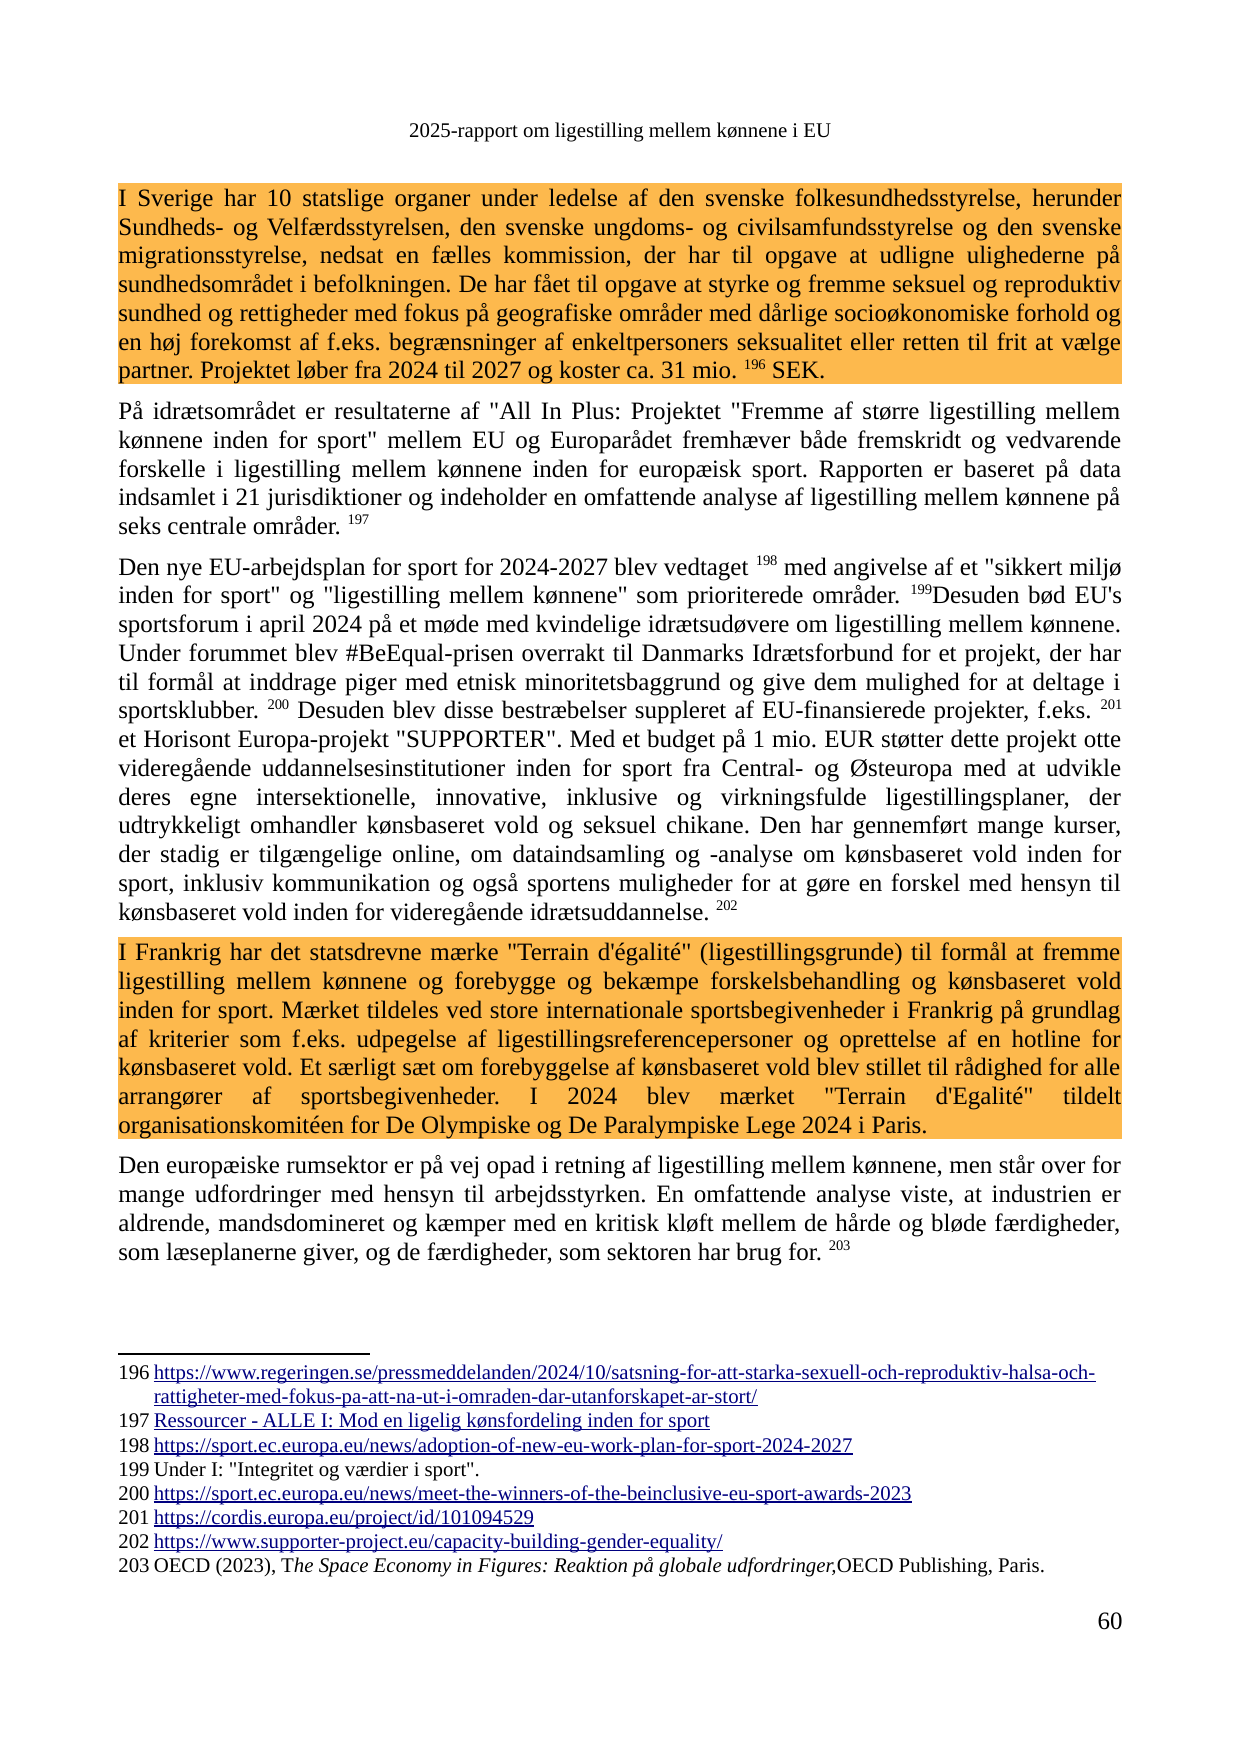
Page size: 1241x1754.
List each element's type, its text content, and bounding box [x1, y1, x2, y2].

text https://sport.ec.europa.eu/news/meet-the-winners-of-the-beinclusive-eu-sport-awards-2023 [118, 1481, 1122, 1505]
text I Sverige har 10 statslige organer under ledelse af den svenske folkesundhedsstyrelse, herunder Sundheds- og Velfærdsstyrelsen, den svenske ungdoms- og civilsamfundsstyrelse og den svenske migrationsstyrelse, nedsat en fælles kommission, der har til opgave at udligne ulighederne på sundhedsområdet i befolkningen. De har fået til opgave at styrke og fremme seksuel og reproduktiv sundhed og rettigheder med fokus på geografiske områder med dårlige socioøkonomiske forhold og en høj forekomst af f.eks. begrænsninger af enkeltpersoners seksualitet eller retten til frit at vælge partner. Projektet løber fra 2024 til 2027 og koster ca. 31 mio. SEK. [118, 183, 1122, 384]
text https://cordis.europa.eu/project/id/101094529 [118, 1505, 1122, 1529]
text https://www.supporter-project.eu/capacity-building-gender-equality/ [118, 1529, 1122, 1553]
text Under I: "Integritet og værdier i sport". [118, 1457, 1122, 1481]
text https://sport.ec.europa.eu/news/adoption-of-new-eu-work-plan-for-sport-2024-2027 [118, 1432, 1122, 1457]
text I Frankrig har det statsdrevne mærke "Terrain d'égalité" (ligestillingsgrunde) til formål at fremme ligestilling mellem kønnene og forebygge og bekæmpe forskelsbehandling og kønsbaseret vold inden for sport. Mærket tildeles ved store internationale sportsbegivenheder i Frankrig på grundlag af kriterier som f.eks. udpegelse af ligestillingsreferencepersoner og oprettelse af en hotline for kønsbaseret vold. Et særligt sæt om forebyggelse af kønsbaseret vold blev stillet til rådighed for alle arrangører af sportsbegivenheder. I 2024 blev mærket "Terrain d'Egalité" tildelt organisationskomitéen for De Olympiske og De Paralympiske Lege 2024 i Paris. [118, 937, 1122, 1139]
text https://www.regeringen.se/pressmeddelanden/2024/10/satsning-for-att-starka-sexuell-och-reproduktiv-halsa-och-rattigheter-med-fokus-pa-att-na-ut-i-omraden-dar-utanforskapet-ar-stort/ [118, 1360, 1122, 1408]
text OECD (2023), The Space Economy in Figures: Reaktion på globale udfordringer,OECD Publishing, Paris. [118, 1553, 1122, 1577]
text På idrætsområdet er resultaterne af "All In Plus: Projektet "Fremme af større ligestilling mellem kønnene inden for sport" mellem EU og Europarådet fremhæver både fremskridt og vedvarende forskelle i ligestilling mellem kønnene inden for europæisk sport. Rapporten er baseret på data indsamlet i 21 jurisdiktioner og indeholder en omfattende analyse af ligestilling mellem kønnene på seks centrale områder. [118, 396, 1122, 540]
text Den nye EU-arbejdsplan for sport for 2024-2027 blev vedtaget med angivelse af et "sikkert miljø inden for sport" og "ligestilling mellem kønnene" som prioriterede områder. Desuden bød EU's sportsforum i april 2024 på et møde med kvindelige idrætsudøvere om ligestilling mellem kønnene. Under forummet blev #BeEqual-prisen overrakt til Danmarks Idrætsforbund for et projekt, der har til formål at inddrage piger med etnisk minoritetsbaggrund og give dem mulighed for at deltage i sportsklubber. Desuden blev disse bestræbelser suppleret af EU-finansierede projekter, f.eks. et Horisont Europa-projekt "SUPPORTER". Med et budget på 1 mio. EUR støtter dette projekt otte videregående uddannelsesinstitutioner inden for sport fra Central- og Østeuropa med at udvikle deres egne intersektionelle, innovative, inklusive og virkningsfulde ligestillingsplaner, der udtrykkeligt omhandler kønsbaseret vold og seksuel chikane. Den har gennemført mange kurser, der stadig er tilgængelige online, om dataindsamling og -analyse om kønsbaseret vold inden for sport, inklusiv kommunikation og også sportens muligheder for at gøre en forskel med hensyn til kønsbaseret vold inden for videregående idrætsuddannelse. [118, 552, 1122, 926]
text Ressourcer - ALLE I: Mod en ligelig kønsfordeling inden for sport [118, 1408, 1122, 1432]
text Den europæiske rumsektor er på vej opad i retning af ligestilling mellem kønnene, men står over for mange udfordringer med hensyn til arbejdsstyrken. En omfattende analyse viste, at industrien er aldrende, mandsdomineret og kæmper med en kritisk kløft mellem de hårde og bløde færdigheder, som læseplanerne giver, og de færdigheder, som sektoren har brug for. [118, 1151, 1122, 1266]
